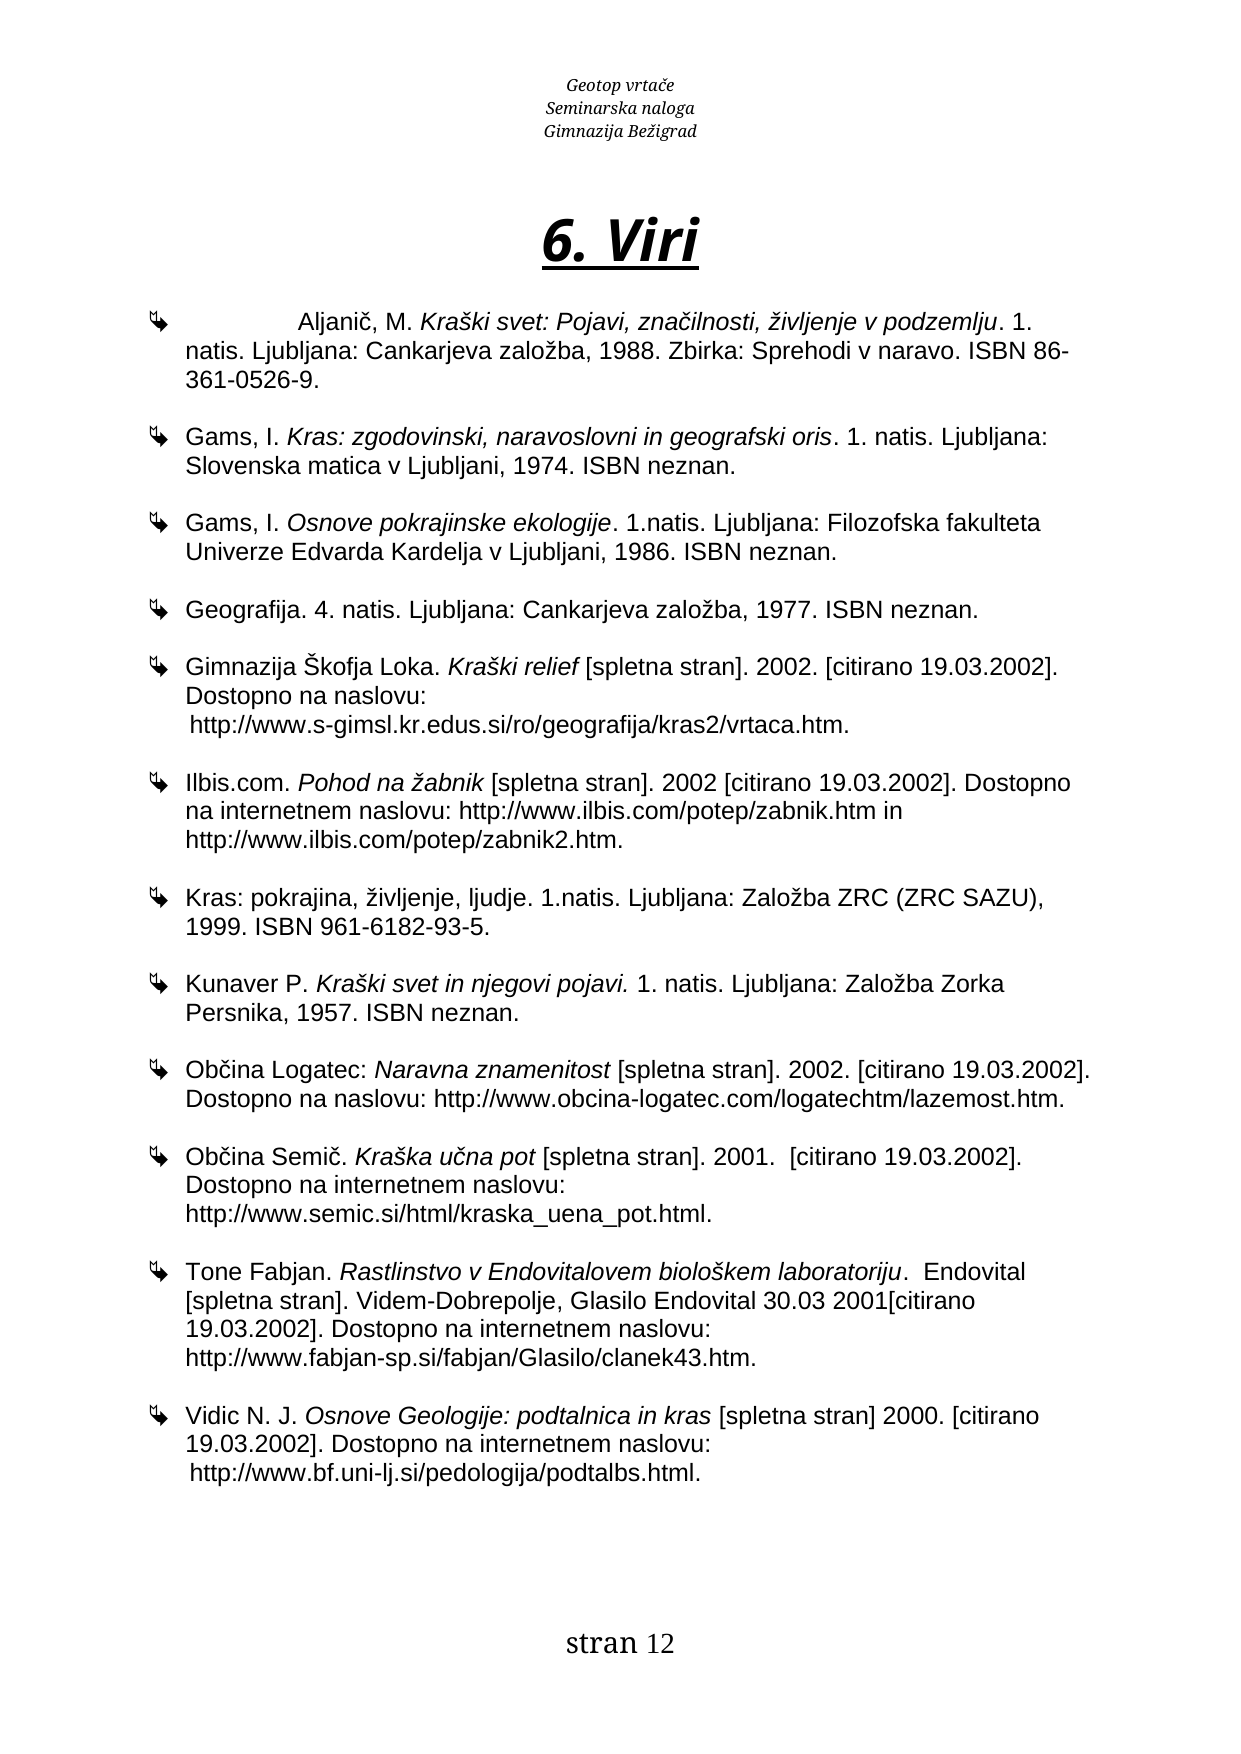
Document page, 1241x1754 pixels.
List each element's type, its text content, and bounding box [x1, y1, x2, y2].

list Aljanič, M. Kraški svet: Pojavi, značilnosti, življenje v podzemlju. 1. natis. Ljubljana: Cankarjeva založba, 1988. Zbirka: Sprehodi v naravo. ISBN 86-361-0526-9. [148, 307, 1093, 393]
text http://www.s-gimsl.kr.edus.si/ro/geografija/kras2/vrtaca.htm. [148, 710, 1093, 739]
list Kunaver P. Kraški svet in njegovi pojavi. 1. natis. Ljubljana: Založba Zorka Persnika, 1957. ISBN neznan. [148, 969, 1093, 1027]
list Ilbis.com. Pohod na žabnik [spletna stran]. 2002 [citirano 19.03.2002]. Dostopno na internetnem naslovu: http://www.ilbis.com/potep/zabnik.htm in http://www.ilbis.com/potep/zabnik2.htm. [148, 767, 1093, 854]
list Gams, I. Osnove pokrajinske ekologije. 1.natis. Ljubljana: Filozofska fakulteta Univerze Edvarda Kardelja v Ljubljani, 1986. ISBN neznan. [148, 508, 1093, 566]
list Geografija. 4. natis. Ljubljana: Cankarjeva založba, 1977. ISBN neznan. [148, 595, 1093, 624]
list Tone Fabjan. Rastlinstvo v Endovitalovem biološkem laboratoriju. Endovital [spletna stran]. Videm-Dobrepolje, Glasilo Endovital 30.03 2001[citirano 19.03.2002]. Dostopno na internetnem naslovu: http://www.fabjan-sp.si/fabjan/Glasilo/clanek43.htm. [148, 1257, 1093, 1372]
text http://www.bf.uni-lj.si/pedologija/podtalbs.html. [148, 1458, 1093, 1487]
list Gams, I. Kras: zgodovinski, naravoslovni in geografski oris. 1. natis. Ljubljana: Slovenska matica v Ljubljani, 1974. ISBN neznan. [148, 422, 1093, 480]
list Gimnazija Škofja Loka. Kraški relief [spletna stran]. 2002. [citirano 19.03.2002]. Dostopno na naslovu: [148, 652, 1093, 710]
list Občina Logatec: Naravna znamenitost [spletna stran]. 2002. [citirano 19.03.2002]. Dostopno na naslovu: http://www.obcina-logatec.com/logatechtm/lazemost.htm. [148, 1055, 1093, 1113]
text 6. Viri [148, 199, 1093, 278]
list Občina Semič. Kraška učna pot [spletna stran]. 2001. [citirano 19.03.2002]. Dostopno na internetnem naslovu: http://www.semic.si/html/kraska_uena_pot.html. [148, 1142, 1093, 1228]
list Vidic N. J. Osnove Geologije: podtalnica in kras [spletna stran] 2000. [citirano 19.03.2002]. Dostopno na internetnem naslovu: [148, 1401, 1093, 1458]
list Kras: pokrajina, življenje, ljudje. 1.natis. Ljubljana: Založba ZRC (ZRC SAZU), 1999. ISBN 961-6182-93-5. [148, 883, 1093, 940]
